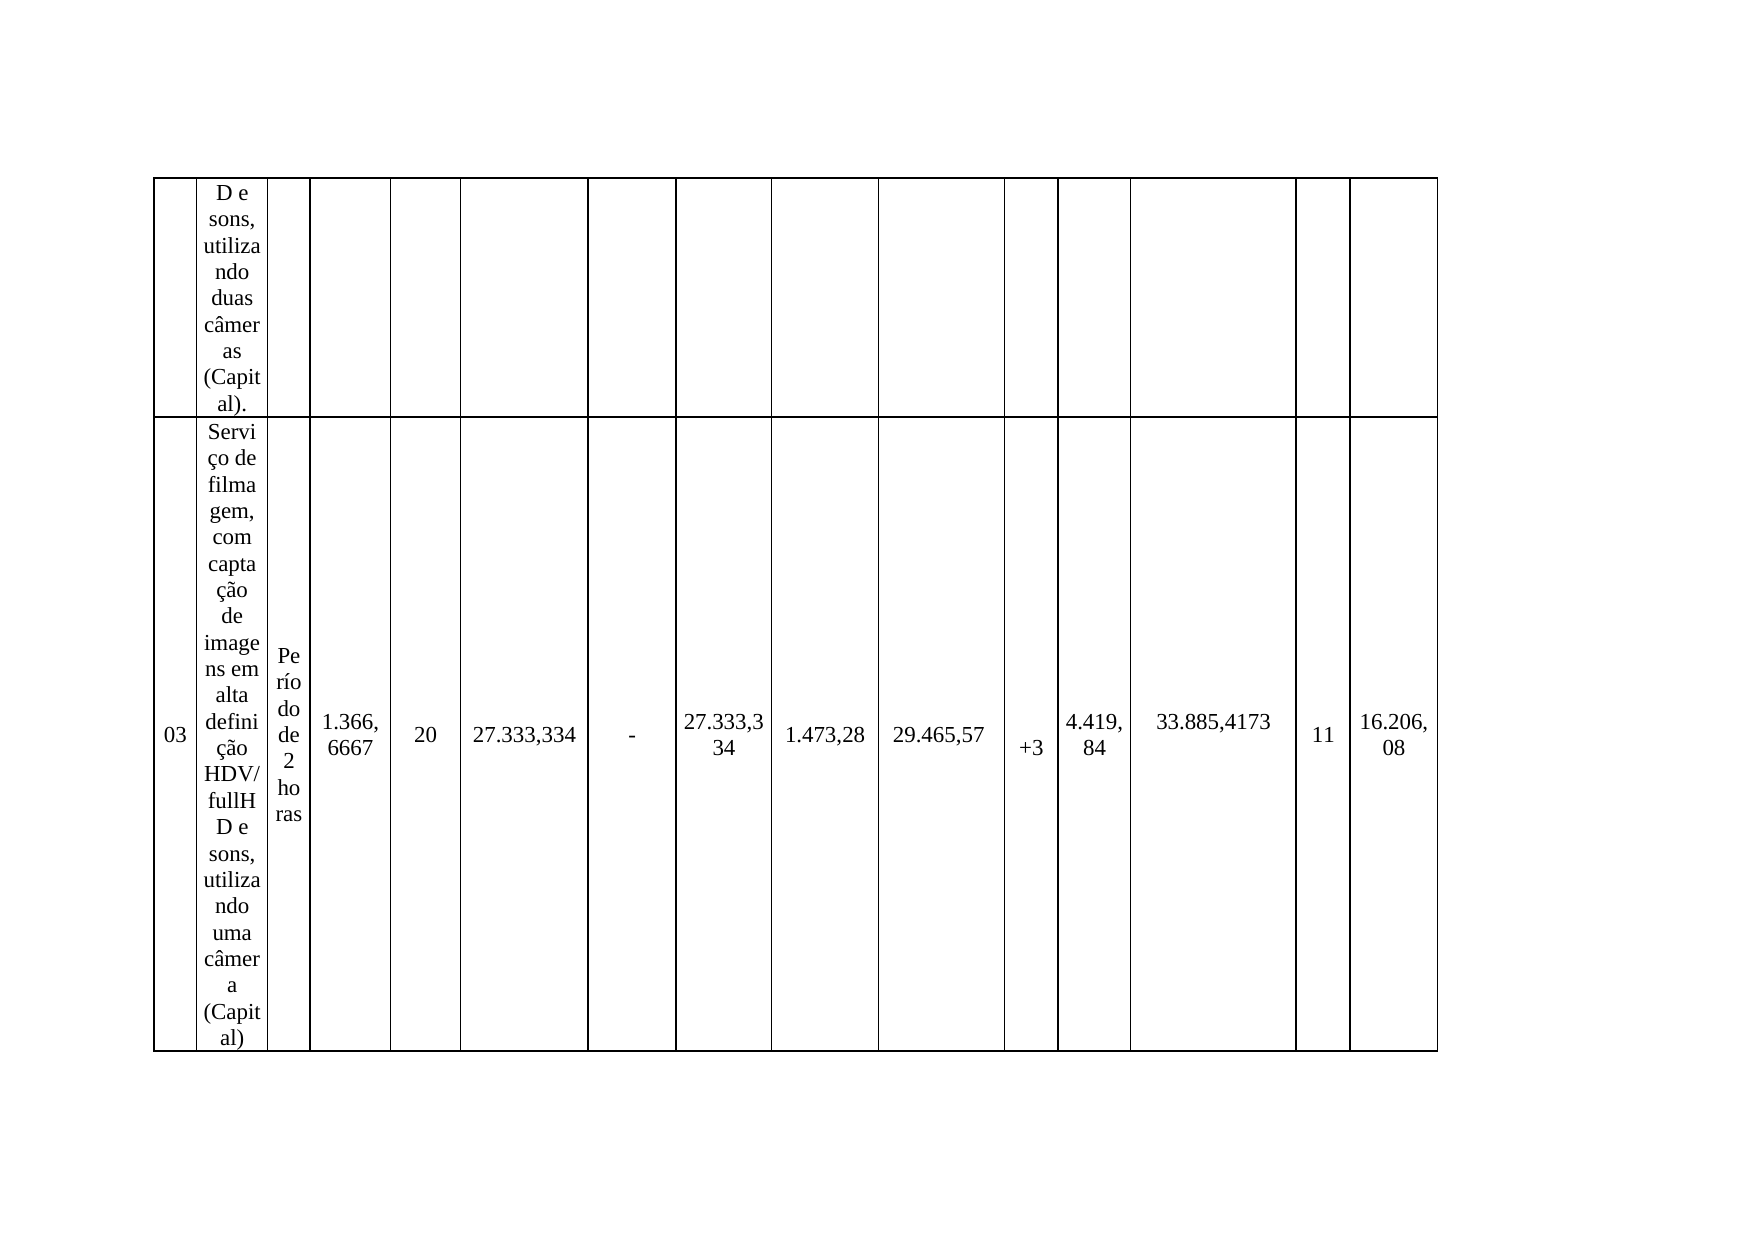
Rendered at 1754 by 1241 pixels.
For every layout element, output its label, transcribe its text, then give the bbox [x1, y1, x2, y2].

table_cell [1297, 179, 1349, 416]
table_cell 1.366,6667 [311, 418, 390, 1050]
table_cell - [589, 418, 675, 1050]
table_cell [1005, 179, 1057, 416]
table_cell 11 [1297, 418, 1349, 1050]
table_cell Período de 2 horas [268, 418, 309, 1050]
table_cell [461, 179, 587, 416]
table_cell - [589, 179, 675, 416]
table_cell [1131, 179, 1295, 416]
table_cell [155, 179, 196, 416]
table_cell [677, 179, 771, 416]
table_cell [311, 179, 390, 416]
table_cell [879, 179, 1004, 416]
table_cell 16.206,08 [1351, 418, 1437, 1050]
table_cell 1.473,28 [772, 418, 878, 1050]
table_cell [268, 179, 309, 416]
table_cell +3 [1005, 418, 1057, 1050]
table_cell 03 [155, 418, 196, 1050]
table_cell 33.885,4173 [1131, 418, 1295, 1050]
table_cell 20 [391, 418, 460, 1050]
table_cell [772, 179, 878, 416]
table_cell 4.419,84 [1059, 418, 1130, 1050]
table_cell 27.333,334 [461, 418, 587, 1050]
table_cell Serviço de filmagem, com captação de imagens em alta definição HDV/fullHD e sons, utilizando uma câmera (Capital) [197, 418, 267, 1050]
table_cell [391, 179, 460, 416]
table_cell [1351, 179, 1437, 416]
table_cell 29.465,57 [879, 418, 1004, 1050]
table_cell - [1059, 179, 1130, 416]
table_cell 27.333,334 [677, 418, 771, 1050]
table_cell D e sons, utilizando duas câmeras (Capital). [197, 179, 267, 416]
